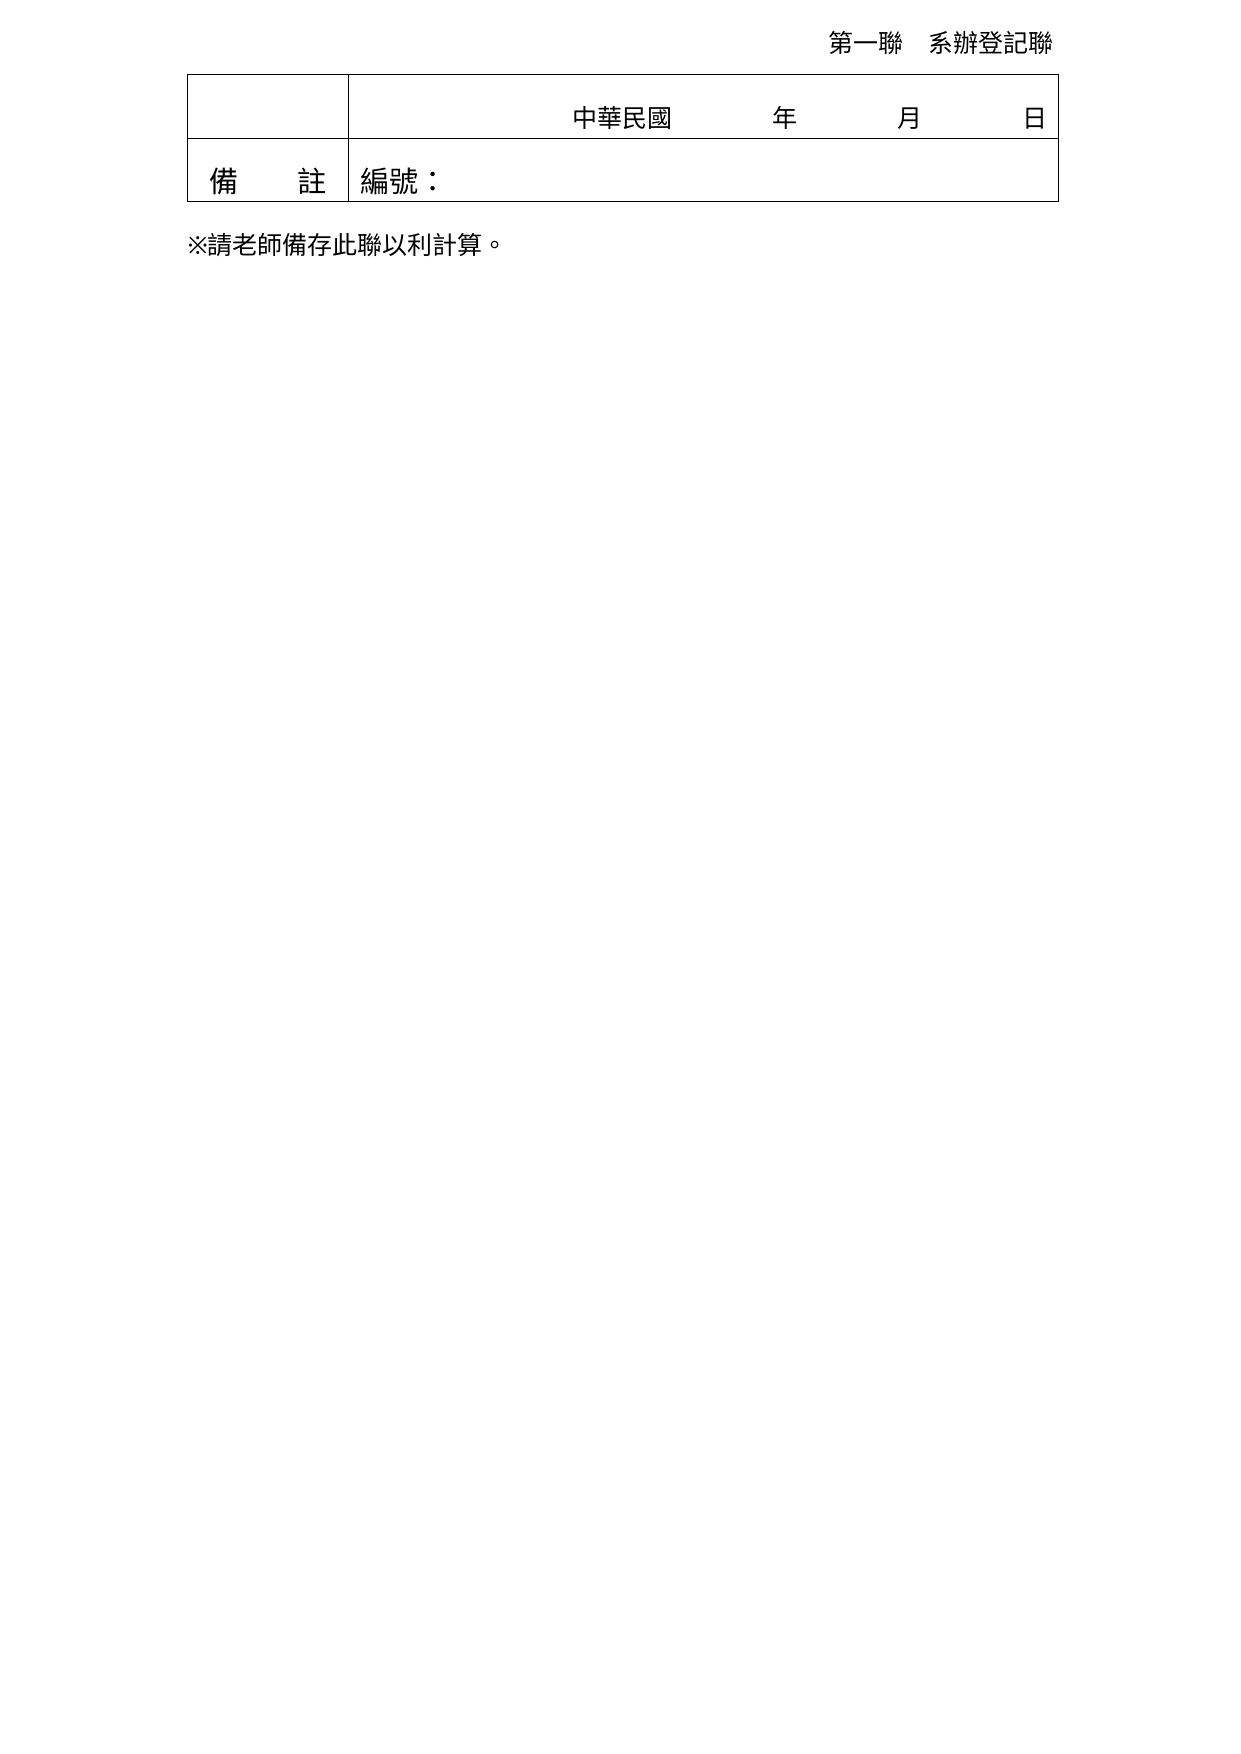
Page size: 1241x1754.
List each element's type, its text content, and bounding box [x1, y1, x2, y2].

text ※請老師備存此聯以利計算。 [187, 202, 1053, 264]
table_cell 中華民國 年 月 日 [349, 75, 1058, 137]
table_cell 編號： [349, 139, 1058, 201]
table_cell [188, 75, 348, 137]
table_cell 備 註 [188, 139, 348, 201]
